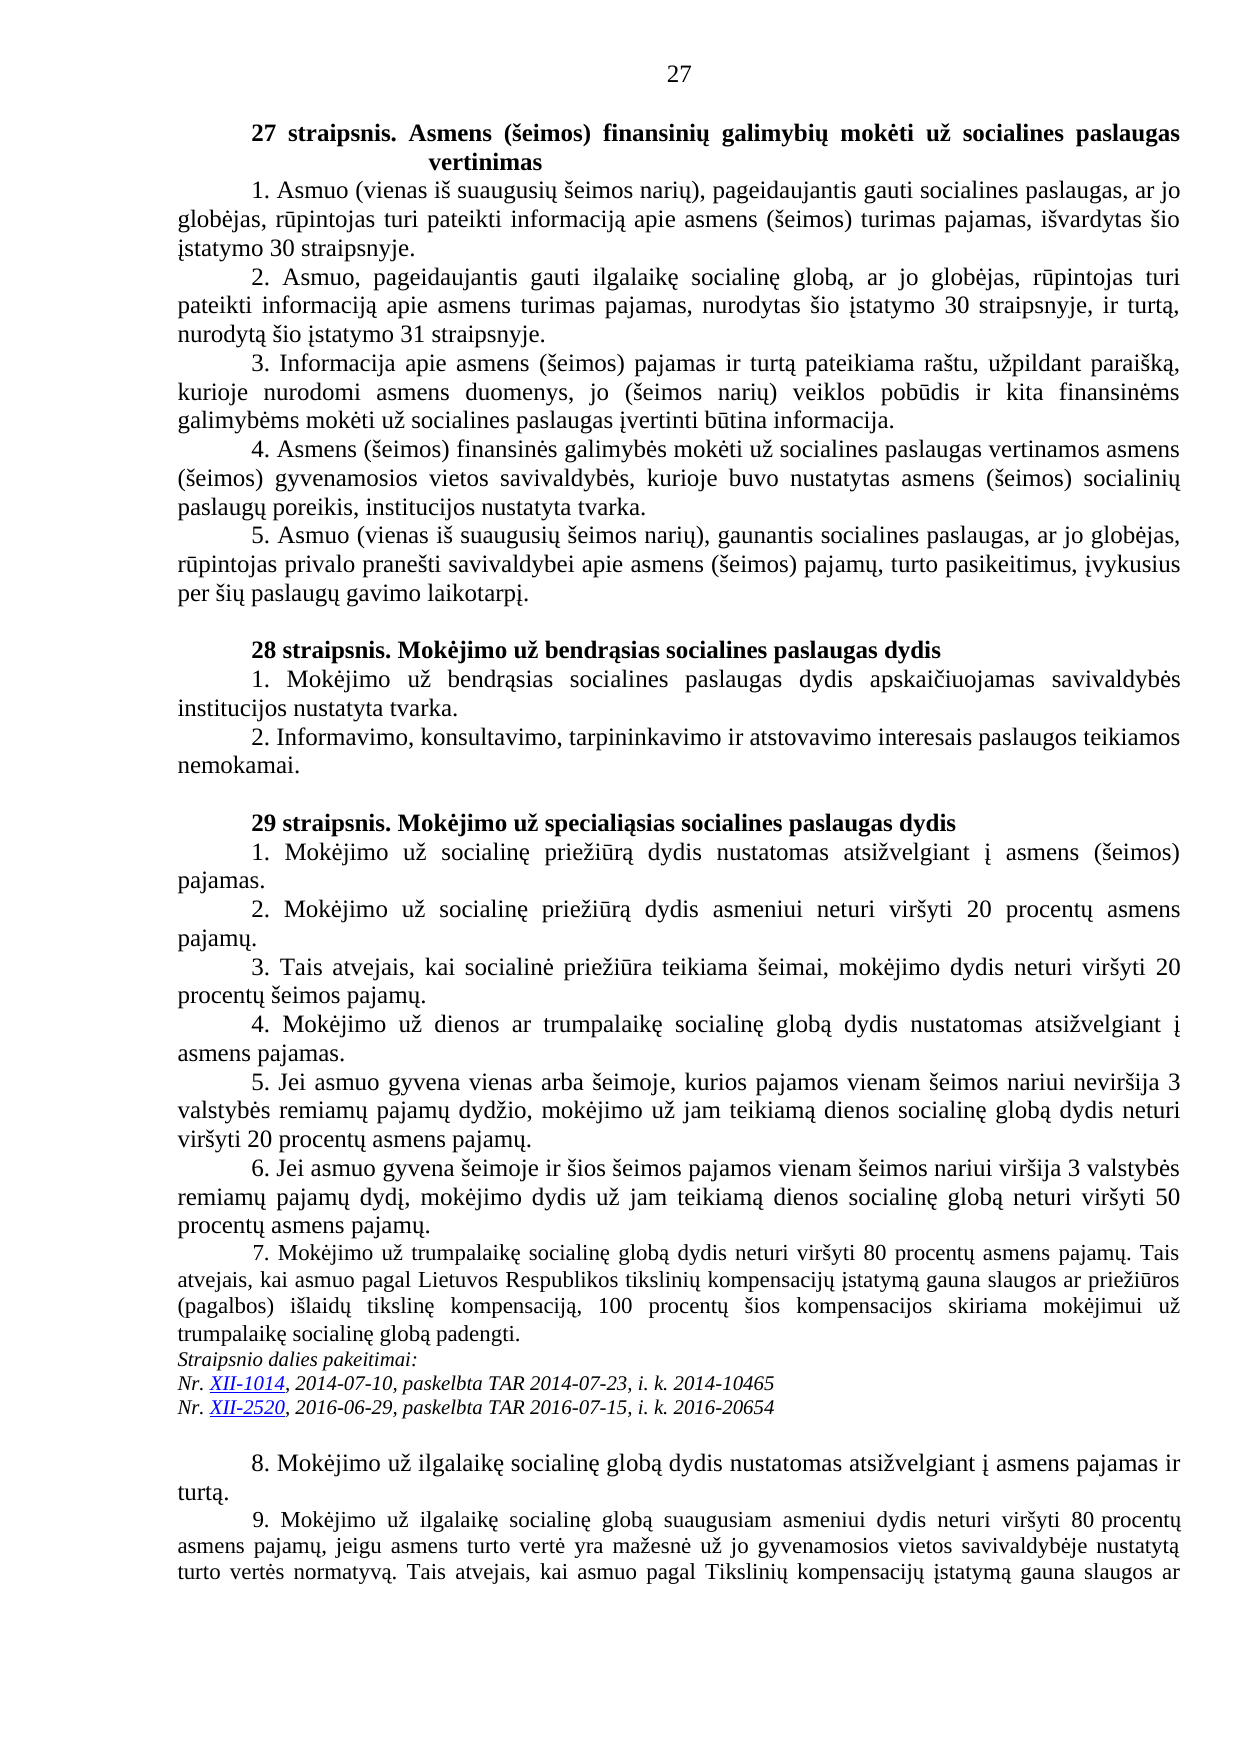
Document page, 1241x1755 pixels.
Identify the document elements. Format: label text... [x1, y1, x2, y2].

text Nr. XII-1014, 2014-07-10, paskelbta TAR 2014-07-23, i. k. 2014-10465 [177, 1371, 1181, 1395]
text 3. Tais atvejais, kai socialinė priežiūra teikiama šeimai, mokėjimo dydis neturi viršyti 20 procentų šeimos pajamų. [177, 952, 1181, 1009]
text 2. Asmuo, pageidaujantis gauti ilgalaikę socialinę globą, ar jo globėjas, rūpintojas turi pateikti informaciją apie asmens turimas pajamas, nurodytas šio įstatymo 30 straipsnyje, ir turtą, nurodytą šio įstatymo 31 straipsnyje. [177, 262, 1181, 348]
text 4. Mokėjimo už dienos ar trumpalaikę socialinę globą dydis nustatomas atsižvelgiant į asmens pajamas. [177, 1009, 1181, 1067]
text 8. Mokėjimo už ilgalaikę socialinę globą dydis nustatomas atsižvelgiant į asmens pajamas ir turtą. [177, 1448, 1181, 1506]
text 3. Informacija apie asmens (šeimos) pajamas ir turtą pateikiama raštu, užpildant paraišką, kurioje nurodomi asmens duomenys, jo (šeimos narių) veiklos pobūdis ir kita finansinėms galimybėms mokėti už socialines paslaugas įvertinti būtina informacija. [177, 348, 1181, 434]
text 4. Asmens (šeimos) finansinės galimybės mokėti už socialines paslaugas vertinamos asmens (šeimos) gyvenamosios vietos savivaldybės, kurioje buvo nustatytas asmens (šeimos) socialinių paslaugų poreikis, institucijos nustatyta tvarka. [177, 434, 1181, 521]
text 29 straipsnis. Mokėjimo už specialiąsias socialines paslaugas dydis [177, 808, 1181, 837]
text 6. Jei asmuo gyvena šeimoje ir šios šeimos pajamos vienam šeimos nariui viršija 3 valstybės remiamų pajamų dydį, mokėjimo dydis už jam teikiamą dienos socialinę globą neturi viršyti 50 procentų asmens pajamų. [177, 1153, 1181, 1239]
text 1. Mokėjimo už bendrąsias socialines paslaugas dydis apskaičiuojamas savivaldybės institucijos nustatyta tvarka. [177, 664, 1181, 722]
text 5. Asmuo (vienas iš suaugusių šeimos narių), gaunantis socialines paslaugas, ar jo globėjas, rūpintojas privalo pranešti savivaldybei apie asmens (šeimos) pajamų, turto pasikeitimus, įvykusius per šių paslaugų gavimo laikotarpį. [177, 521, 1181, 607]
text Straipsnio dalies pakeitimai: [177, 1347, 1181, 1371]
text 2. Mokėjimo už socialinę priežiūrą dydis asmeniui neturi viršyti 20 procentų asmens pajamų. [177, 894, 1181, 952]
text 1. Mokėjimo už socialinę priežiūrą dydis nustatomas atsižvelgiant į asmens (šeimos) pajamas. [177, 837, 1181, 894]
text 28 straipsnis. Mokėjimo už bendrąsias socialines paslaugas dydis [177, 636, 1181, 664]
text Nr. XII-2520, 2016-06-29, paskelbta TAR 2016-07-15, i. k. 2016-20654 [177, 1395, 1181, 1419]
text 5. Jei asmuo gyvena vienas arba šeimoje, kurios pajamos vienam šeimos nariui neviršija 3 valstybės remiamų pajamų dydžio, mokėjimo už jam teikiamą dienos socialinę globą dydis neturi viršyti 20 procentų asmens pajamų. [177, 1067, 1181, 1153]
text 1. Asmuo (vienas iš suaugusių šeimos narių), pageidaujantis gauti socialines paslaugas, ar jo globėjas, rūpintojas turi pateikti informaciją apie asmens (šeimos) turimas pajamas, išvardytas šio įstatymo 30 straipsnyje. [177, 176, 1181, 262]
text 7. Mokėjimo už trumpalaikę socialinę globą dydis neturi viršyti 80 procentų asmens pajamų. Tais atvejais, kai asmuo pagal Lietuvos Respublikos tikslinių kompensacijų įstatymą gauna slaugos ar priežiūros (pagalbos) išlaidų tikslinę kompensaciją, 100 procentų šios kompensacijos skiriama mokėjimui už trumpalaikę socialinę globą padengti. [177, 1239, 1181, 1347]
text 9. Mokėjimo už ilgalaikę socialinę globą suaugusiam asmeniui dydis neturi viršyti 80 procentų asmens pajamų, jeigu asmens turto vertė yra mažesnė už jo gyvenamosios vietos savivaldybėje nustatytą turto vertės normatyvą. Tais atvejais, kai asmuo pagal Tikslinių kompensacijų įstatymą gauna slaugos ar [177, 1506, 1181, 1585]
text 2. Informavimo, konsultavimo, tarpininkavimo ir atstovavimo interesais paslaugos teikiamos nemokamai. [177, 722, 1181, 779]
text 27 straipsnis. Asmens (šeimos) finansinių galimybių mokėti už socialines paslaugas vertinimas [251, 118, 1181, 176]
